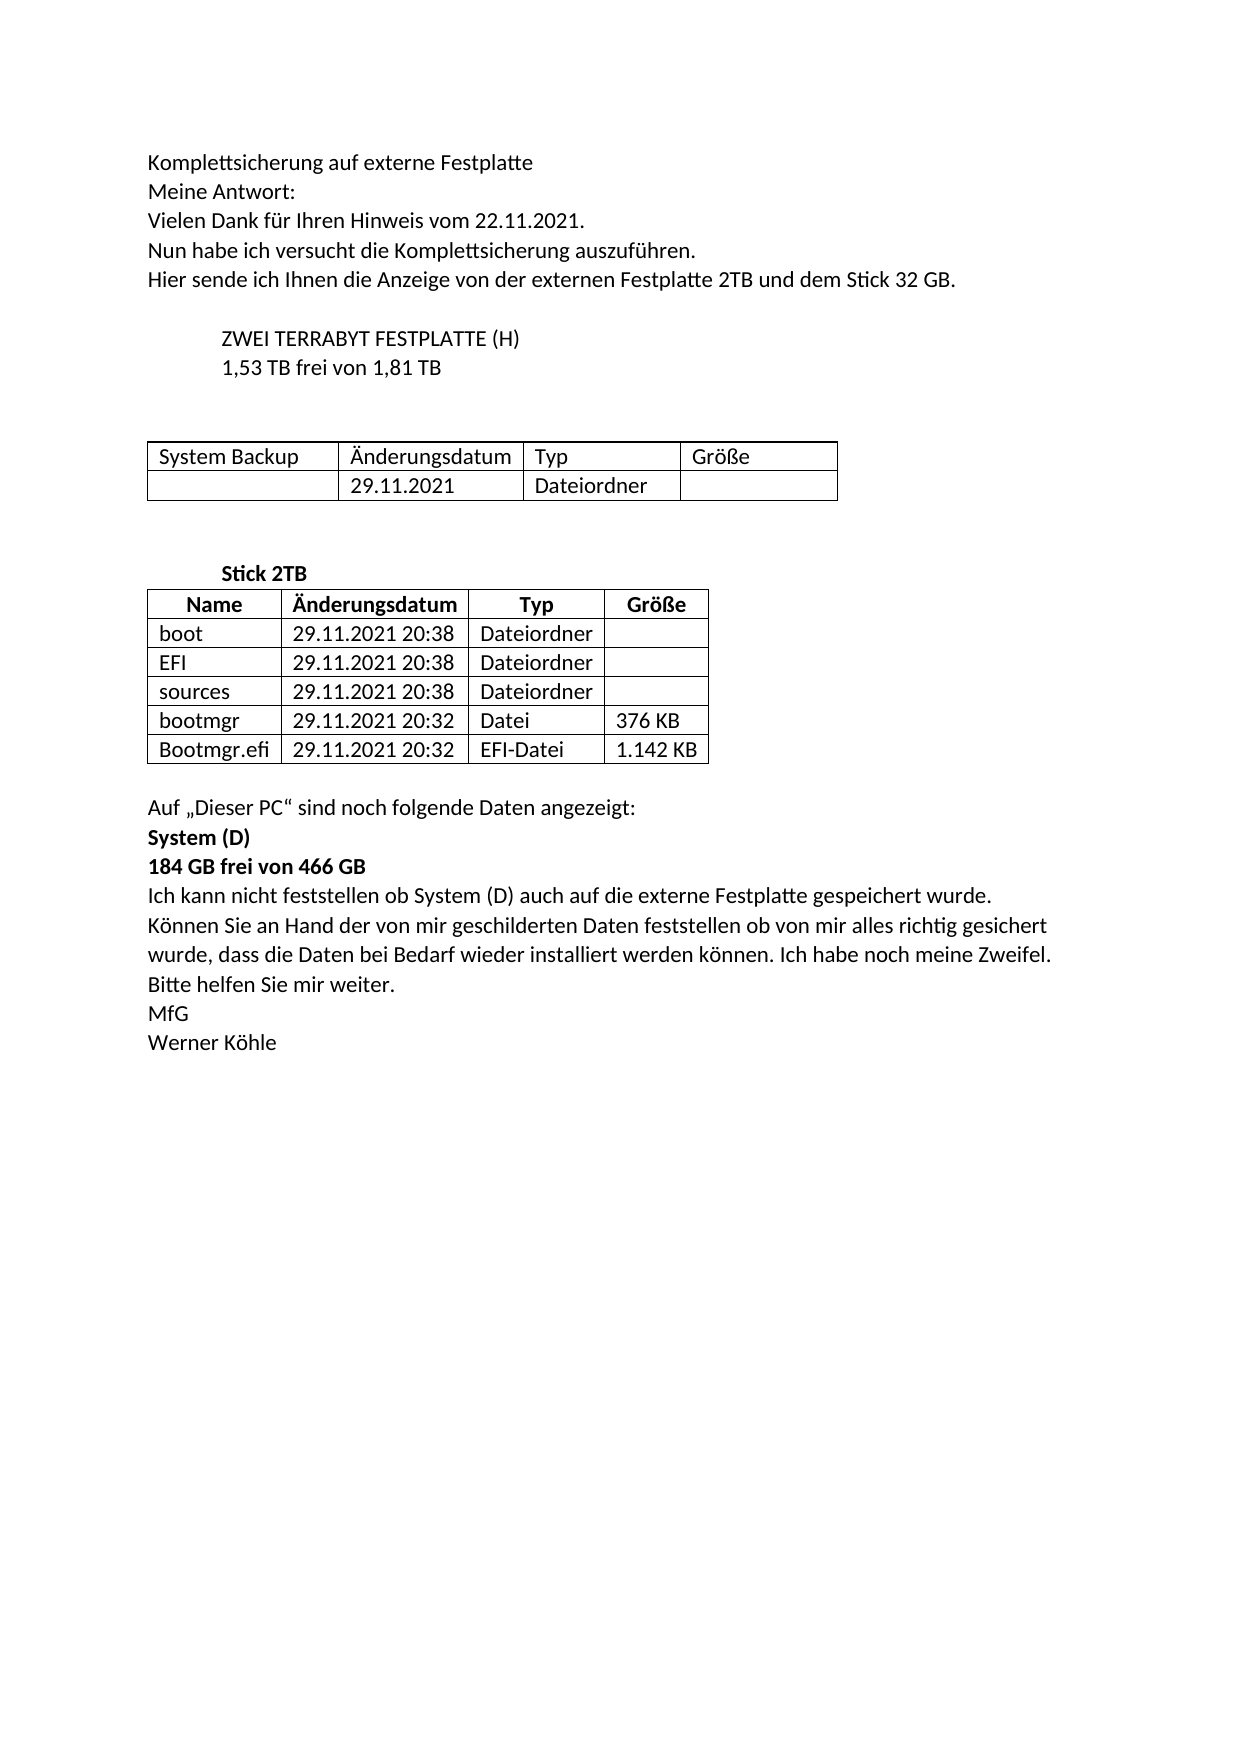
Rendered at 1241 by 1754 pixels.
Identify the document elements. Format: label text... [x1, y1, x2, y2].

table_cell Datei [469, 706, 604, 734]
table_cell Dateiordner [524, 471, 680, 499]
table_cell Dateiordner [469, 677, 604, 705]
text Werner Köhle [148, 1028, 1093, 1056]
table_cell EFI-Datei [469, 735, 604, 763]
table_cell 29.11.2021 [339, 471, 523, 499]
text Meine Antwort: [148, 177, 1093, 205]
text 184 GB frei von 466 GB [148, 852, 1093, 880]
table_cell 29.11.2021 20:32 [282, 706, 468, 734]
table_cell boot [148, 619, 281, 647]
text Komplettsicherung auf externe Festplatte [148, 148, 1093, 176]
table_cell [605, 677, 708, 705]
table_cell 376 KB [605, 706, 708, 734]
text MfG [148, 999, 1093, 1027]
table_cell Bootmgr.efi [148, 735, 281, 763]
text Ich kann nicht feststellen ob System (D) auch auf die externe Festplatte gespeichert wurde. [148, 882, 1093, 909]
table_cell Dateiordner [469, 619, 604, 647]
table_cell [681, 471, 837, 499]
table_cell 1.142 KB [605, 735, 708, 763]
table_cell 29.11.2021 20:38 [282, 619, 468, 647]
table_header Typ [524, 443, 680, 470]
table_cell 29.11.2021 20:38 [282, 677, 468, 705]
table_cell sources [148, 677, 281, 705]
table_cell Dateiordner [469, 648, 604, 676]
table_header System Backup [148, 443, 338, 470]
text Auf „Dieser PC“ sind noch folgende Daten angezeigt: [148, 793, 1093, 821]
table_cell bootmgr [148, 706, 281, 734]
table_header Typ [469, 590, 604, 618]
text Nun habe ich versucht die Komplettsicherung auszuführen. [148, 236, 1093, 264]
table_cell [148, 471, 338, 499]
text Vielen Dank für Ihren Hinweis vom 22.11.2021. [148, 206, 1093, 234]
text 1,53 TB frei von 1,81 TB [148, 353, 1093, 381]
text Können Sie an Hand der von mir geschilderten Daten feststellen ob von mir alles richtig gesichert wurde, dass die Daten bei Bedarf wieder installiert werden können. Ich habe noch meine Zweifel. [148, 911, 1093, 968]
text ZWEI TERRABYT FESTPLATTE (H) [148, 324, 1093, 352]
text Stick 2TB [148, 559, 1093, 587]
table_cell [605, 619, 708, 647]
table_cell 29.11.2021 20:32 [282, 735, 468, 763]
table_cell 29.11.2021 20:38 [282, 648, 468, 676]
text Hier sende ich Ihnen die Anzeige von der externen Festplatte 2TB und dem Stick 32 GB. [148, 265, 1093, 293]
table_cell [605, 648, 708, 676]
table_header Name [148, 590, 281, 618]
table_header Größe [681, 443, 837, 470]
table_header Größe [605, 590, 708, 618]
table_header Änderungsdatum [339, 443, 523, 470]
table_cell EFI [148, 648, 281, 676]
table_header Änderungsdatum [282, 590, 468, 618]
text Bitte helfen Sie mir weiter. [148, 970, 1093, 998]
text System (D) [148, 823, 1093, 851]
